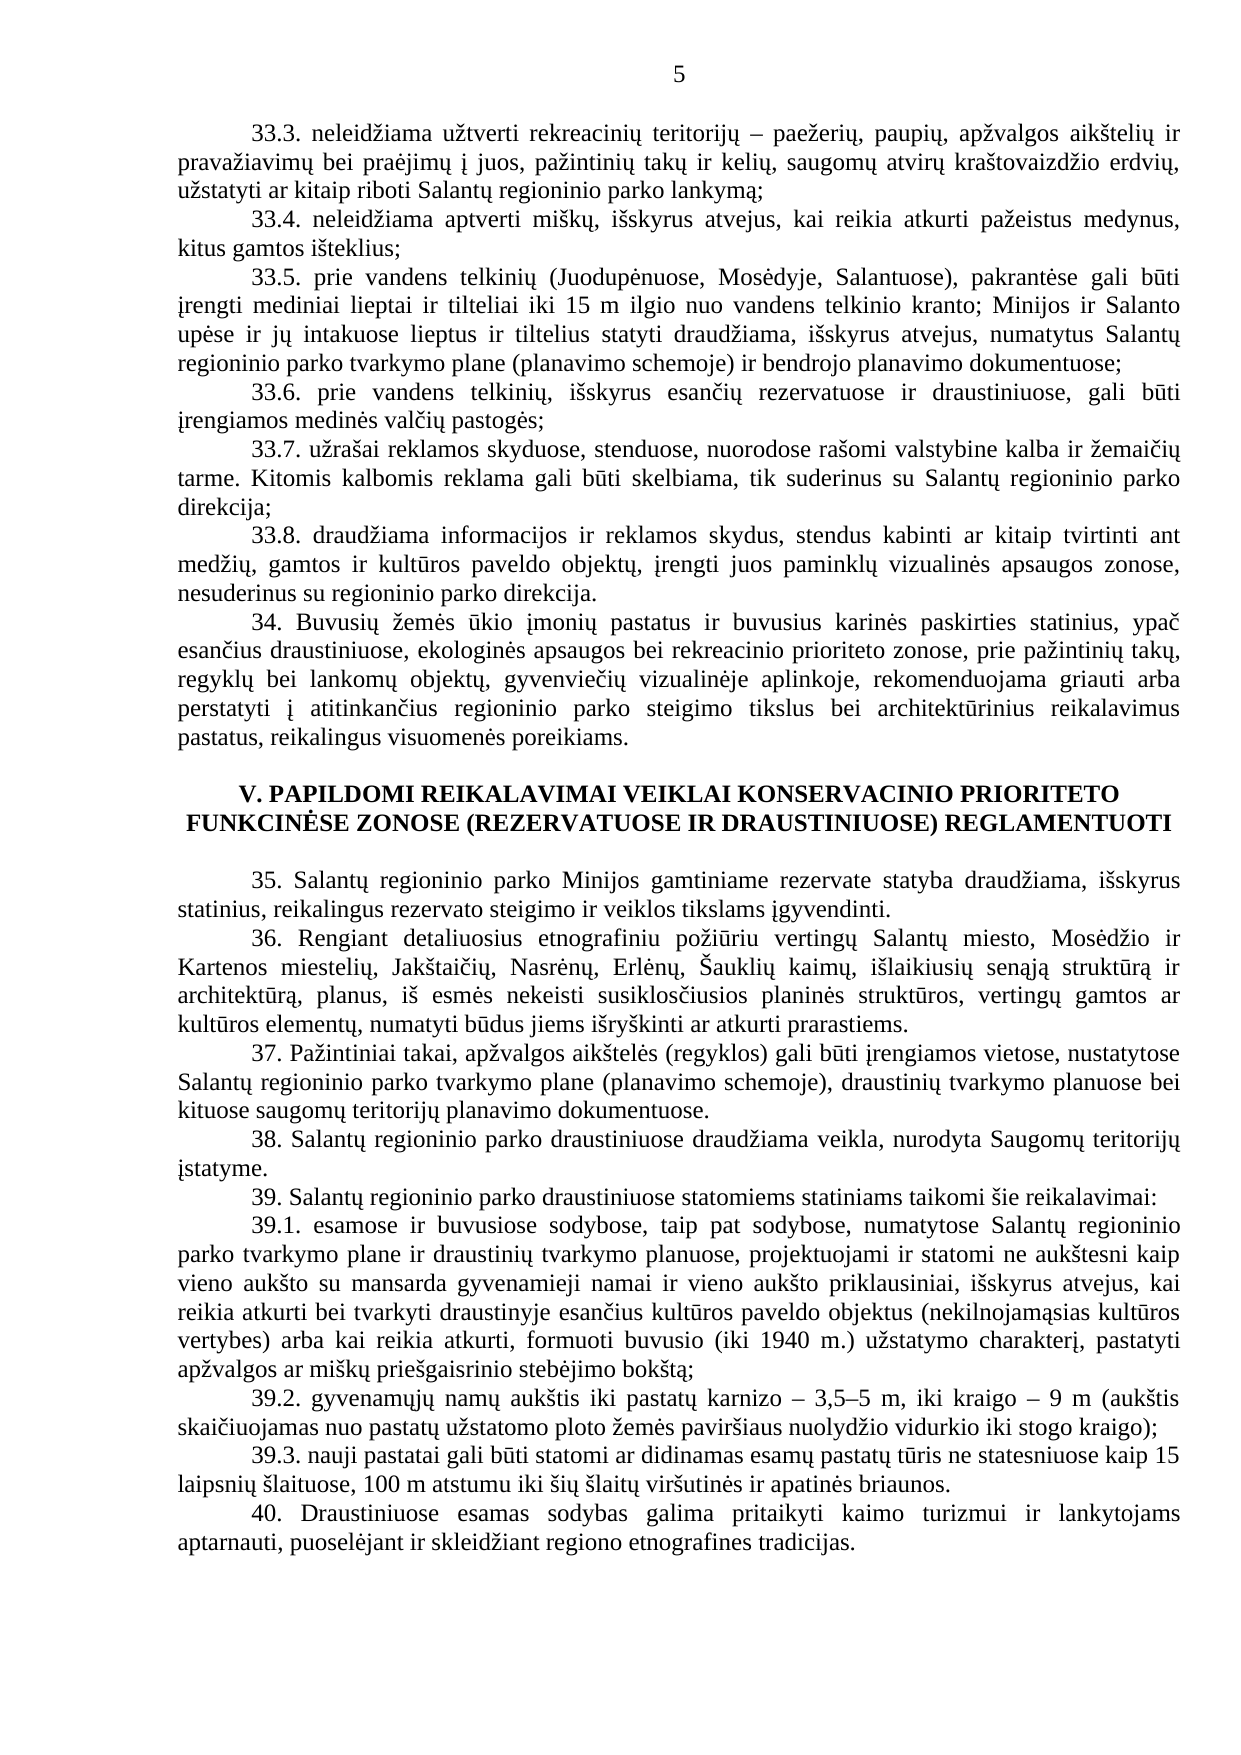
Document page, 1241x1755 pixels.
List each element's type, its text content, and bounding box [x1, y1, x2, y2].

text 38. Salantų regioninio parko draustiniuose draudžiama veikla, nurodyta Saugomų teritorijų įstatyme. [177, 1124, 1181, 1182]
text V. PAPILDOMI REIKALAVIMAI VEIKLAI Konservacinio prioriteto funkcinėsE zonosE (rezervatUOSE ir draustiniUOSE) REGLAMENTUOTI [177, 779, 1181, 837]
text 35. Salantų regioninio parko Minijos gamtiniame rezervate statyba draudžiama, išskyrus statinius, reikalingus rezervato steigimo ir veiklos tikslams įgyvendinti. [177, 866, 1181, 923]
text 37. Pažintiniai takai, apžvalgos aikštelės (regyklos) gali būti įrengiamos vietose, nustatytose Salantų regioninio parko tvarkymo plane (planavimo schemoje), draustinių tvarkymo planuose bei kituose saugomų teritorijų planavimo dokumentuose. [177, 1038, 1181, 1124]
text 33.8. draudžiama informacijos ir reklamos skydus, stendus kabinti ar kitaip tvirtinti ant medžių, gamtos ir kultūros paveldo objektų, įrengti juos paminklų vizualinės apsaugos zonose, nesuderinus su regioninio parko direkcija. [177, 521, 1181, 607]
text 40. Draustiniuose esamas sodybas galima pritaikyti kaimo turizmui ir lankytojams aptarnauti, puoselėjant ir skleidžiant regiono etnografines tradicijas. [177, 1498, 1181, 1556]
text 39.1. esamose ir buvusiose sodybose, taip pat sodybose, numatytose Salantų regioninio parko tvarkymo plane ir draustinių tvarkymo planuose, projektuojami ir statomi ne aukštesni kaip vieno aukšto su mansarda gyvenamieji namai ir vieno aukšto priklausiniai, išskyrus atvejus, kai reikia atkurti bei tvarkyti draustinyje esančius kultūros paveldo objektus (nekilnojamąsias kultūros vertybes) arba kai reikia atkurti, formuoti buvusio (iki 1940 m.) užstatymo charakterį, pastatyti apžvalgos ar miškų priešgaisrinio stebėjimo bokštą; [177, 1211, 1181, 1383]
text 33.7. užrašai reklamos skyduose, stenduose, nuorodose rašomi valstybine kalba ir žemaičių tarme. Kitomis kalbomis reklama gali būti skelbiama, tik suderinus su Salantų regioninio parko direkcija; [177, 434, 1181, 521]
text 33.6. prie vandens telkinių, išskyrus esančių rezervatuose ir draustiniuose, gali būti įrengiamos medinės valčių pastogės; [177, 377, 1181, 434]
text 39.2. gyvenamųjų namų aukštis iki pastatų karnizo – 3,5–5 m, iki kraigo – 9 m (aukštis skaičiuojamas nuo pastatų užstatomo ploto žemės paviršiaus nuolydžio vidurkio iki stogo kraigo); [177, 1383, 1181, 1441]
text 39. Salantų regioninio parko draustiniuose statomiems statiniams taikomi šie reikalavimai: [177, 1182, 1181, 1211]
text 33.5. prie vandens telkinių (Juodupėnuose, Mosėdyje, Salantuose), pakrantėse gali būti įrengti mediniai lieptai ir tilteliai iki 15 m ilgio nuo vandens telkinio kranto; Minijos ir Salanto upėse ir jų intakuose lieptus ir tiltelius statyti draudžiama, išskyrus atvejus, numatytus Salantų regioninio parko tvarkymo plane (planavimo schemoje) ir bendrojo planavimo dokumentuose; [177, 262, 1181, 377]
text 33.4. neleidžiama aptverti miškų, išskyrus atvejus, kai reikia atkurti pažeistus medynus, kitus gamtos išteklius; [177, 204, 1181, 262]
text 36. Rengiant detaliuosius etnografiniu požiūriu vertingų Salantų miesto, Mosėdžio ir Kartenos miestelių, Jakštaičių, Nasrėnų, Erlėnų, Šauklių kaimų, išlaikiusių senąją struktūrą ir architektūrą, planus, iš esmės nekeisti susiklosčiusios planinės struktūros, vertingų gamtos ar kultūros elementų, numatyti būdus jiems išryškinti ar atkurti prarastiems. [177, 923, 1181, 1038]
text 34. Buvusių žemės ūkio įmonių pastatus ir buvusius karinės paskirties statinius, ypač esančius draustiniuose, ekologinės apsaugos bei rekreacinio prioriteto zonose, prie pažintinių takų, regyklų bei lankomų objektų, gyvenviečių vizualinėje aplinkoje, rekomenduojama griauti arba perstatyti į atitinkančius regioninio parko steigimo tikslus bei architektūrinius reikalavimus pastatus, reikalingus visuomenės poreikiams. [177, 607, 1181, 751]
text 39.3. nauji pastatai gali būti statomi ar didinamas esamų pastatų tūris ne statesniuose kaip 15 laipsnių šlaituose, 100 m atstumu iki šių šlaitų viršutinės ir apatinės briaunos. [177, 1441, 1181, 1498]
text 33.3. neleidžiama užtverti rekreacinių teritorijų – paežerių, paupių, apžvalgos aikštelių ir pravažiavimų bei praėjimų į juos, pažintinių takų ir kelių, saugomų atvirų kraštovaizdžio erdvių, užstatyti ar kitaip riboti Salantų regioninio parko lankymą; [177, 118, 1181, 204]
